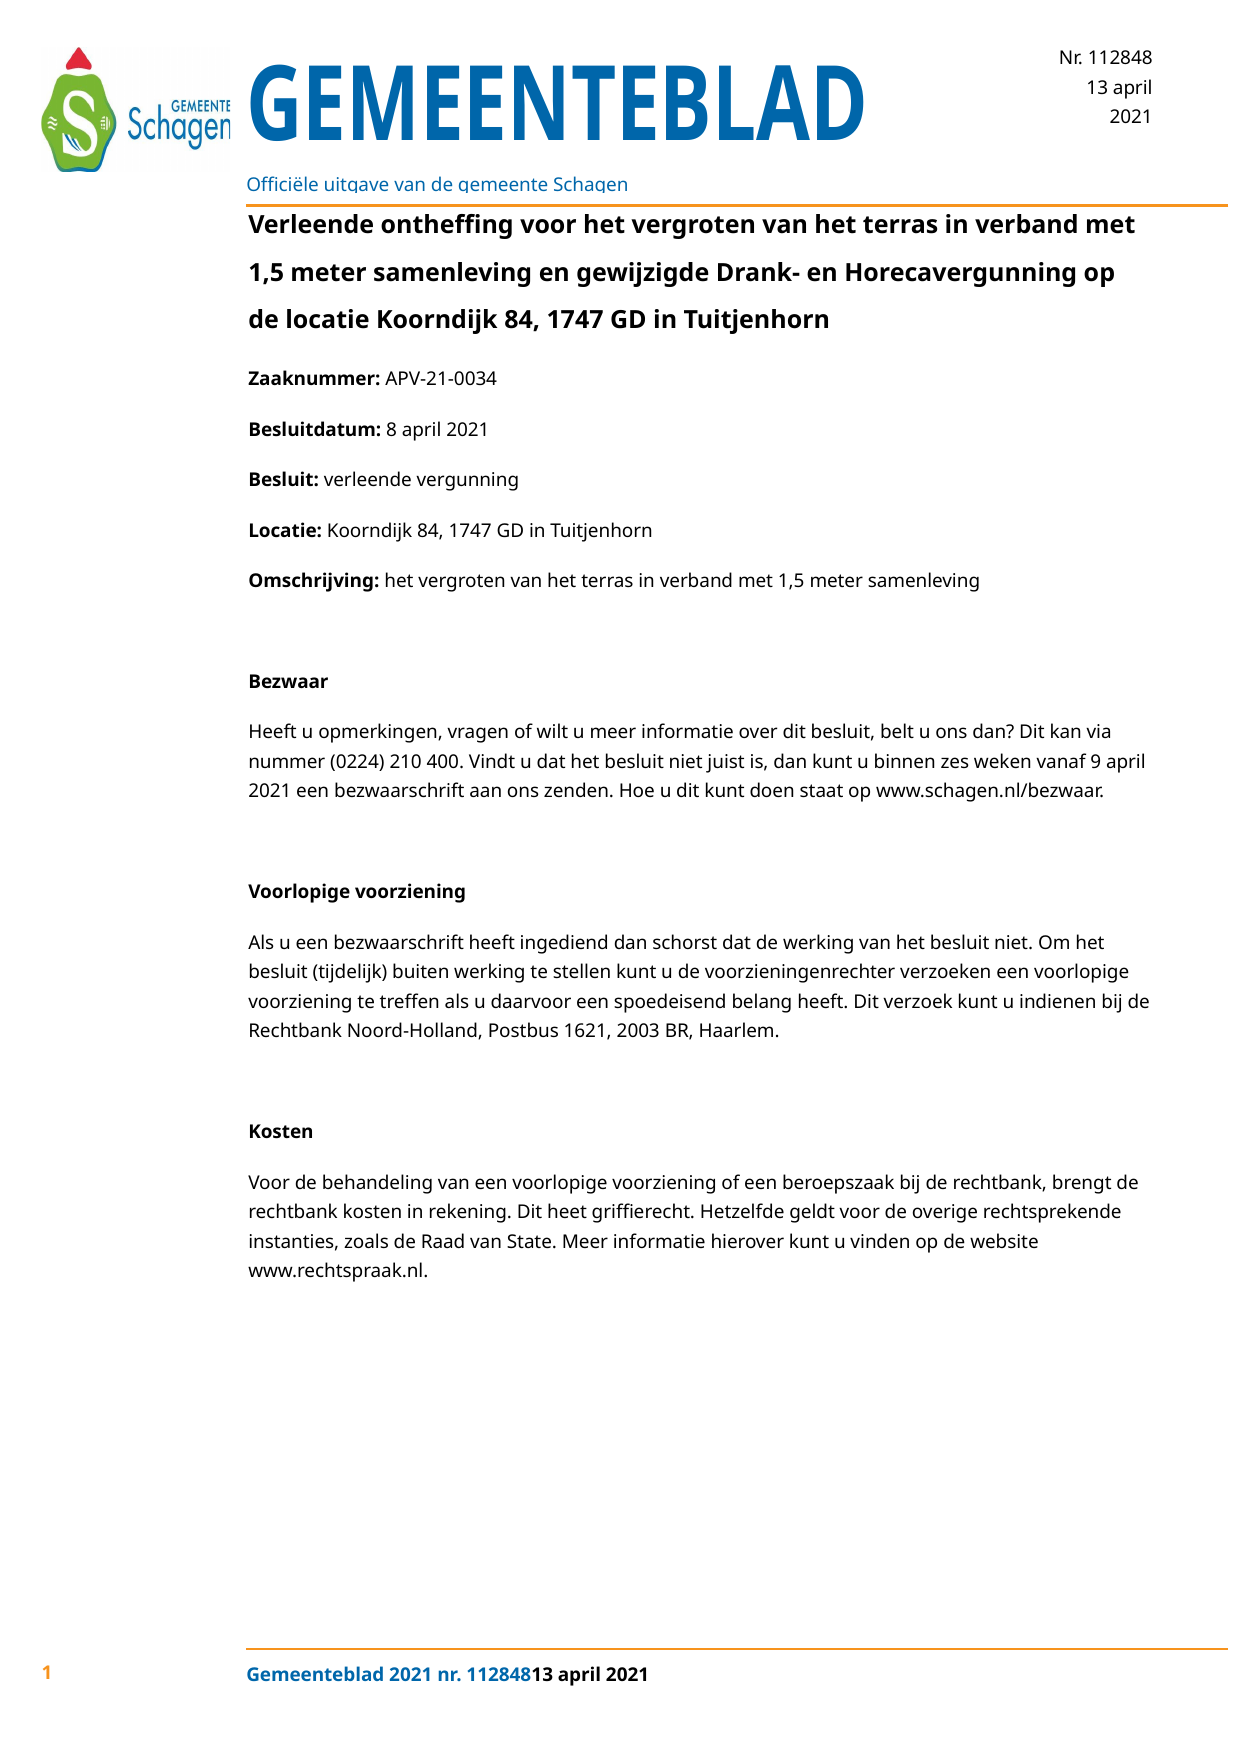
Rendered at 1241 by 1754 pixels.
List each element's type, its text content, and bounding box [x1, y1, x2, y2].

text Besluit: verleende vergunning [248, 466, 1152, 492]
text Verleende ontheffing voor het vergroten van het terras in verband met 1,5 meter samenleving en gewijzigde Drank- en Horecavergunning op de locatie Koorndijk 84, 1747 GD in Tuitjenhorn [248, 207, 1152, 336]
text Kosten [248, 1118, 1152, 1144]
picture [41, 47, 231, 172]
text Als u een bezwaarschrift heeft ingediend dan schorst dat de werking van het besluit niet. Om het besluit (tijdelijk) buiten werking te stellen kunt u de voorzieningenrechter verzoeken een voorlopige voorziening te treffen als u daarvoor een spoedeisend belang heeft. Dit verzoek kunt u indienen bij de Rechtbank Noord-Holland, Postbus 1621, 2003 BR, Haarlem. [248, 929, 1152, 1043]
text Voorlopige voorziening [248, 878, 1152, 904]
text Voor de behandeling van een voorlopige voorziening of een beroepszaak bij de rechtbank, brengt de rechtbank kosten in rekening. Dit heet griffierecht. Hetzelfde geldt voor de overige rechtsprekende instanties, zoals de Raad van State. Meer informatie hierover kunt u vinden op de website www.rechtspraak.nl. [248, 1169, 1152, 1283]
text Zaaknummer: APV-21-0034 [248, 366, 1152, 391]
text Heeft u opmerkingen, vragen of wilt u meer informatie over dit besluit, belt u ons dan? Dit kan via nummer (0224) 210 400. Vindt u dat het besluit niet juist is, dan kunt u binnen zes weken vanaf 9 april 2021 een bezwaarschrift aan ons zenden. Hoe u dit kunt doen staat op www.schagen.nl/bezwaar. [248, 718, 1152, 803]
text Besluitdatum: 8 april 2021 [248, 416, 1152, 442]
text Omschrijving: het vergroten van het terras in verband met 1,5 meter samenleving [248, 567, 1152, 593]
text Bezwaar [248, 668, 1152, 694]
text Locatie: Koorndijk 84, 1747 GD in Tuitjenhorn [248, 517, 1152, 542]
